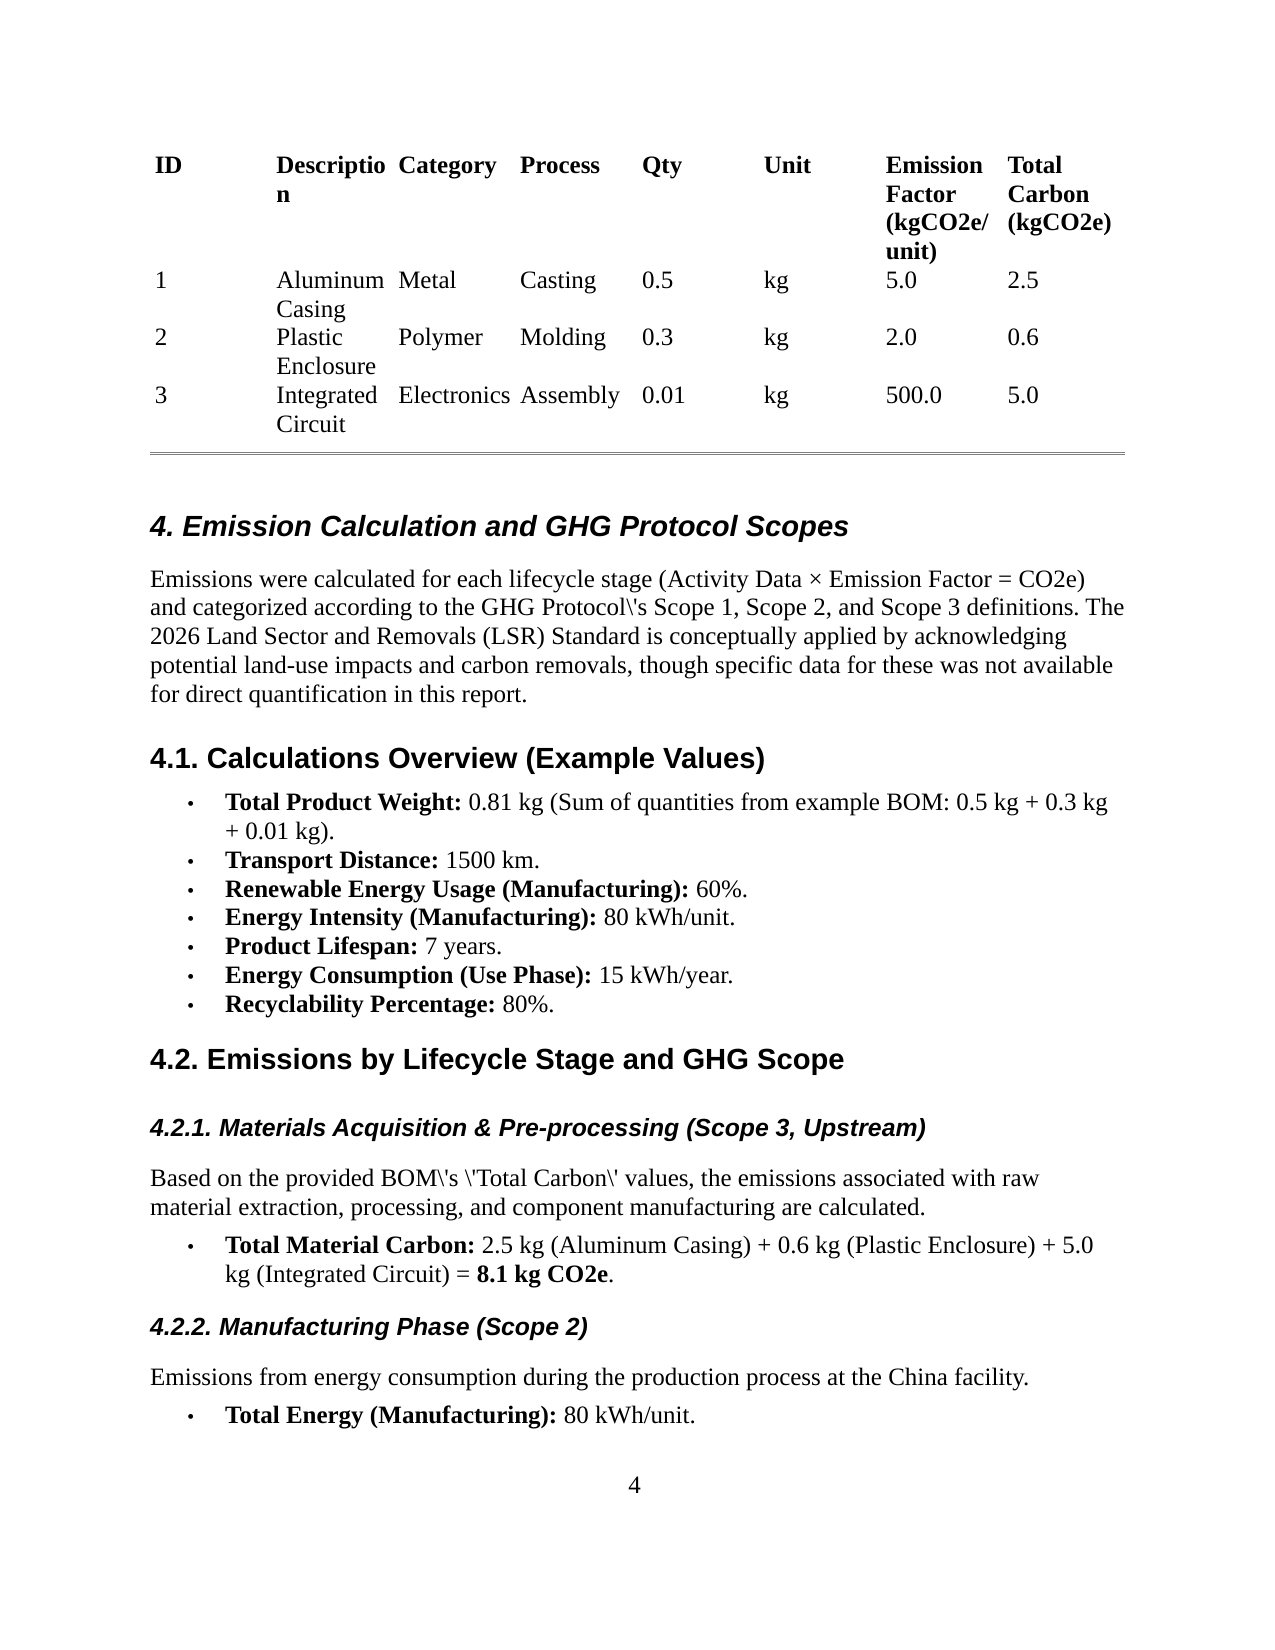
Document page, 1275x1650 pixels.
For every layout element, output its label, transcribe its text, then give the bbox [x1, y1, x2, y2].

table_cell 0.01 [638, 380, 759, 437]
subtitle 4. Emission Calculation and GHG Protocol Scopes [150, 509, 1125, 542]
table_cell 2.5 [1003, 265, 1125, 322]
list Energy Consumption (Use Phase): 15 kWh/year. [187, 960, 1125, 989]
table_cell 5.0 [1003, 380, 1125, 437]
table_cell Assembly [516, 380, 637, 437]
table_header Emission Factor (kgCO2e/unit) [881, 150, 1003, 265]
list Transport Distance: 1500 km. [187, 845, 1125, 874]
table_cell kg [759, 380, 881, 437]
table_cell 1 [150, 265, 272, 322]
table_cell Electronics [394, 380, 516, 437]
list Total Material Carbon: 2.5 kg (Aluminum Casing) + 0.6 kg (Plastic Enclosure) + 5.0 kg (Integrated Circuit) = 8.1 kg CO2e. [187, 1230, 1125, 1287]
list Recyclability Percentage: 80%. [187, 989, 1125, 1017]
list Renewable Energy Usage (Manufacturing): 60%. [187, 874, 1125, 902]
list Total Product Weight: 0.81 kg (Sum of quantities from example BOM: 0.5 kg + 0.3 kg + 0.01 kg). [187, 787, 1125, 845]
table_cell Metal [394, 265, 516, 322]
list Product Lifespan: 7 years. [187, 931, 1125, 960]
subtitle 4.1. Calculations Overview (Example Values) [150, 741, 1125, 775]
table_cell 2.0 [881, 323, 1003, 380]
table_header Unit [759, 150, 881, 265]
table_header Description [272, 150, 394, 265]
table_cell Molding [516, 323, 637, 380]
table_cell 3 [150, 380, 272, 437]
subtitle 4.2.1. Materials Acquisition & Pre-processing (Scope 3, Upstream) [150, 1113, 1125, 1142]
table_header Total Carbon (kgCO2e) [1003, 150, 1125, 265]
table_header Process [516, 150, 637, 265]
table_cell Polymer [394, 323, 516, 380]
table_cell Integrated Circuit [272, 380, 394, 437]
list Energy Intensity (Manufacturing): 80 kWh/unit. [187, 902, 1125, 931]
table_cell 0.3 [638, 323, 759, 380]
table_header ID [150, 150, 272, 265]
table_cell Casting [516, 265, 637, 322]
list Total Energy (Manufacturing): 80 kWh/unit. [187, 1400, 1125, 1429]
table_cell kg [759, 265, 881, 322]
table_cell 500.0 [881, 380, 1003, 437]
table_cell Plastic Enclosure [272, 323, 394, 380]
table_cell Aluminum Casing [272, 265, 394, 322]
text Based on the provided BOM\'s \'Total Carbon\' values, the emissions associated with raw material extraction, processing, and component manufacturing are calculated. [150, 1163, 1125, 1221]
text Emissions were calculated for each lifecycle stage (Activity Data × Emission Factor = CO2e) and categorized according to the GHG Protocol\'s Scope 1, Scope 2, and Scope 3 definitions. The 2026 Land Sector and Removals (LSR) Standard is conceptually applied by acknowledging potential land-use impacts and carbon removals, though specific data for these was not available for direct quantification in this report. [150, 564, 1125, 707]
subtitle 4.2.2. Manufacturing Phase (Scope 2) [150, 1312, 1125, 1341]
table_cell 0.5 [638, 265, 759, 322]
table_header Qty [638, 150, 759, 265]
table_cell 5.0 [881, 265, 1003, 322]
table_cell 0.6 [1003, 323, 1125, 380]
table_header Category [394, 150, 516, 265]
text Emissions from energy consumption during the production process at the China facility. [150, 1362, 1125, 1391]
subtitle 4.2. Emissions by Lifecycle Stage and GHG Scope [150, 1042, 1125, 1076]
table_cell 2 [150, 323, 272, 380]
table_cell kg [759, 323, 881, 380]
